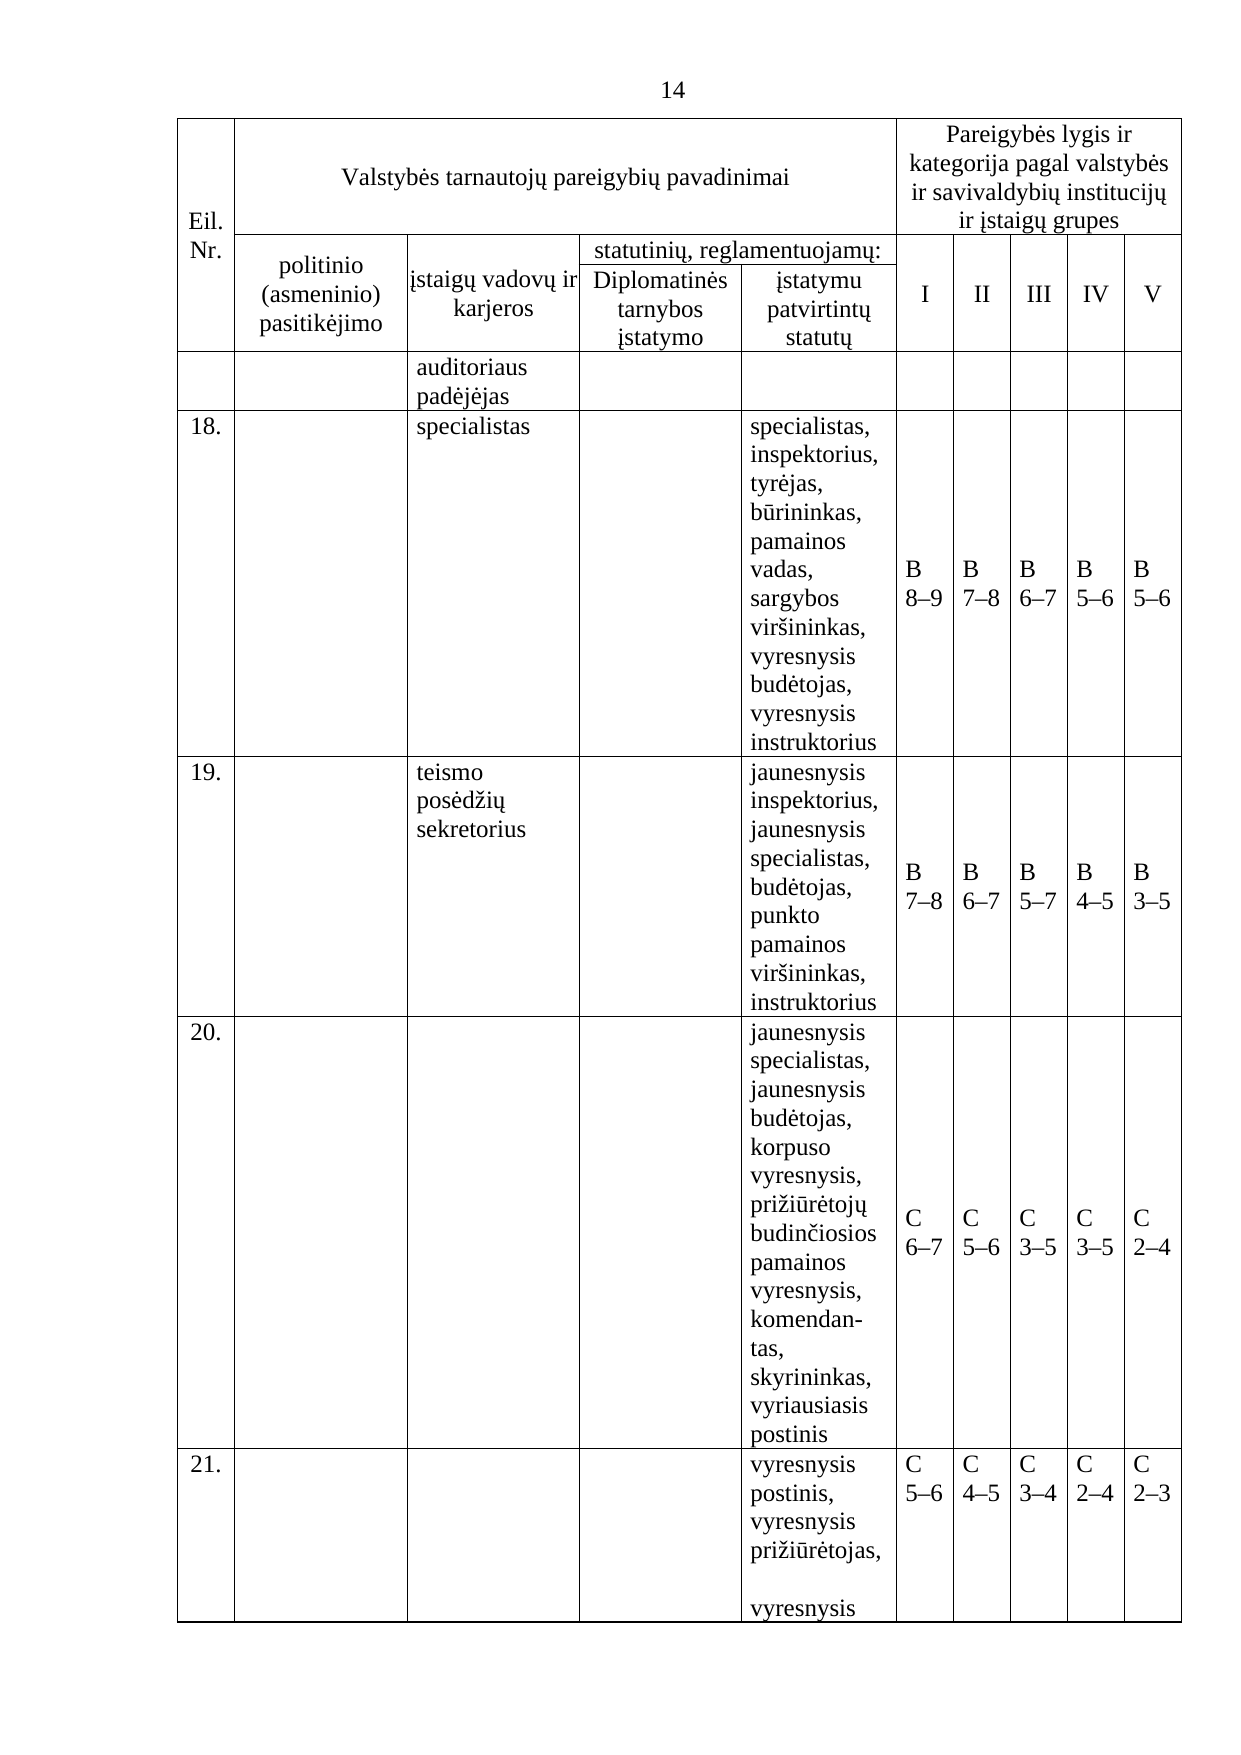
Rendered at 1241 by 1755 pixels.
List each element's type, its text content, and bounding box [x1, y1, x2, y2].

table_cell III [1011, 235, 1067, 351]
table_cell įstaigų vadovų ir karjeros [408, 235, 579, 351]
table_cell specialistas [408, 411, 579, 756]
table_cell specialistas, inspektorius, tyrėjas, būrininkas, pamainos vadas, sargybos viršininkas, vyresnysis budėtojas, vyresnysis instruktorius [742, 411, 896, 756]
table_cell B 8–9 [897, 411, 953, 756]
table_cell C 6–7 [897, 1017, 953, 1448]
table_header Valstybės tarnautojų pareigybių pavadinimai [235, 119, 896, 234]
table_cell [1125, 352, 1181, 410]
table_cell statutinių, reglamentuojamų: [580, 235, 896, 264]
table_cell [580, 757, 741, 1016]
table_cell B 6–7 [954, 757, 1010, 1016]
table_cell B 7–8 [954, 411, 1010, 756]
table_cell II [954, 235, 1010, 351]
table_cell B 7–8 [897, 757, 953, 1016]
table_cell Diplomatinės tarnybos įstatymo [580, 265, 741, 351]
table_cell [235, 1017, 407, 1448]
table_cell 18. [178, 411, 234, 756]
table_cell [235, 352, 407, 410]
table_cell vyresnysis postinis, vyresnysis prižiūrėtojas, vyresnysis [742, 1449, 896, 1621]
table_cell C 3–5 [1068, 1017, 1124, 1448]
table_cell C 3–4 [1011, 1449, 1067, 1621]
table_cell C 4–5 [954, 1449, 1010, 1621]
table_cell C 2–4 [1068, 1449, 1124, 1621]
table_cell [897, 352, 953, 410]
table_cell [580, 1449, 741, 1621]
table_cell 19. [178, 757, 234, 1016]
table_cell B 5–6 [1068, 411, 1124, 756]
table_cell [235, 411, 407, 756]
table_cell [178, 352, 234, 410]
table_cell IV [1068, 235, 1124, 351]
table_cell [408, 1017, 579, 1448]
table_cell [954, 352, 1010, 410]
table_header Eil. Nr. [178, 119, 234, 351]
table_cell teismo posėdžių sekretorius [408, 757, 579, 1016]
table_cell B 5–6 [1125, 411, 1181, 756]
table_cell [580, 1017, 741, 1448]
table_cell B 6–7 [1011, 411, 1067, 756]
table_cell įstatymu patvirtintų statutų [742, 265, 896, 351]
table_cell 21. [178, 1449, 234, 1621]
table_cell [1011, 352, 1067, 410]
table_cell politinio (asmeninio) pasitikėjimo [235, 235, 407, 351]
table_cell auditoriaus padėjėjas [408, 352, 579, 410]
table_cell jaunesnysis inspektorius, jaunesnysis specialistas, budėtojas, punkto pamainos viršininkas, instruktorius [742, 757, 896, 1016]
table_cell C 2–3 [1125, 1449, 1181, 1621]
table_cell 20. [178, 1017, 234, 1448]
table_cell C 3–5 [1011, 1017, 1067, 1448]
table_cell B 3–5 [1125, 757, 1181, 1016]
table_cell [742, 352, 896, 410]
table_cell C 2–4 [1125, 1017, 1181, 1448]
table_cell [580, 411, 741, 756]
table_cell B 4–5 [1068, 757, 1124, 1016]
table_cell [235, 1449, 407, 1621]
table_cell V [1125, 235, 1181, 351]
table_cell [235, 757, 407, 1016]
table_cell [1068, 352, 1124, 410]
table_cell [408, 1449, 579, 1621]
table_cell [580, 352, 741, 410]
table_header Pareigybės lygis ir kategorija pagal valstybės ir savivaldybių institucijų ir įstaigų grupes [897, 119, 1181, 234]
table_cell C 5–6 [897, 1449, 953, 1621]
table_cell jaunesnysis specialistas, jaunesnysis budėtojas, korpuso vyresnysis, prižiūrėtojų budinčiosios pamainos vyresnysis, komendan-tas, skyrininkas, vyriausiasis postinis [742, 1017, 896, 1448]
table_cell C 5–6 [954, 1017, 1010, 1448]
table_cell B 5–7 [1011, 757, 1067, 1016]
table_cell I [897, 235, 953, 351]
